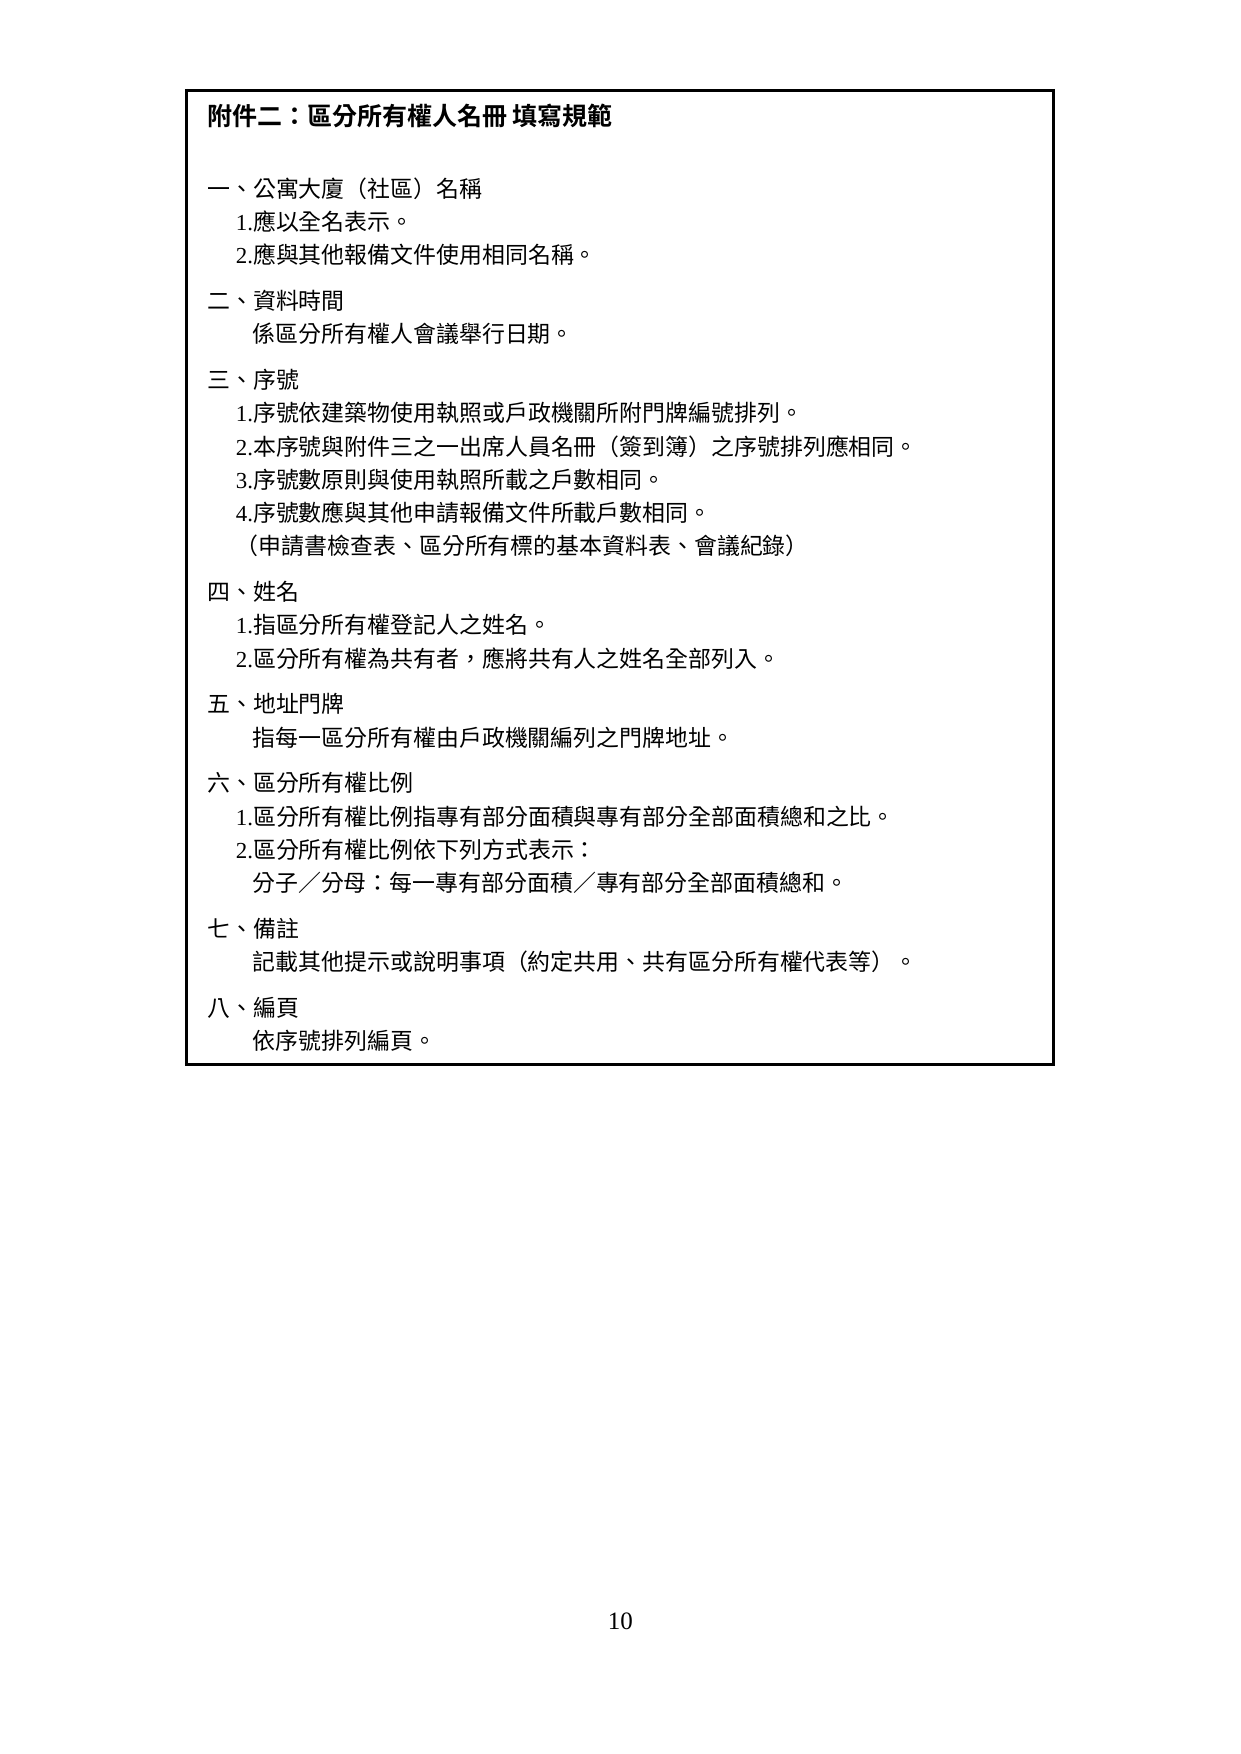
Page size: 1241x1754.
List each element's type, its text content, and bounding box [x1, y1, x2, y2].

table_header 附件二：區分所有權人名冊 填寫規範 一、公寓大廈（社區）名稱 1.應以全名表示。 2.應與其他報備文件使用相同名稱。 二、資料時間 係區分所有權人會議舉行日期。 三、序號 1.序號依建築物使用執照或戶政機關所附門牌編號排列。 2.本序號與附件三之一出席人員名冊（簽到簿）之序號排列應相同。 3.序號數原則與使用執照所載之戶數相同。 4.序號數應與其他申請報備文件所載戶數相同。 （申請書檢查表、區分所有標的基本資料表、會議紀錄） 四、姓名 1.指區分所有權登記人之姓名。 2.區分所有權為共有者，應將共有人之姓名全部列入。 五、地址門牌 指每一區分所有權由戶政機關編列之門牌地址。 六、區分所有權比例 1.區分所有權比例指專有部分面積與專有部分全部面積總和之比。 2.區分所有權比例依下列方式表示： 分子／分母：每一專有部分面積／專有部分全部面積總和。 七、備註 記載其他提示或說明事項（約定共用、共有區分所有權代表等）。 八、編頁 依序號排列編頁。 [188, 92, 1052, 1063]
